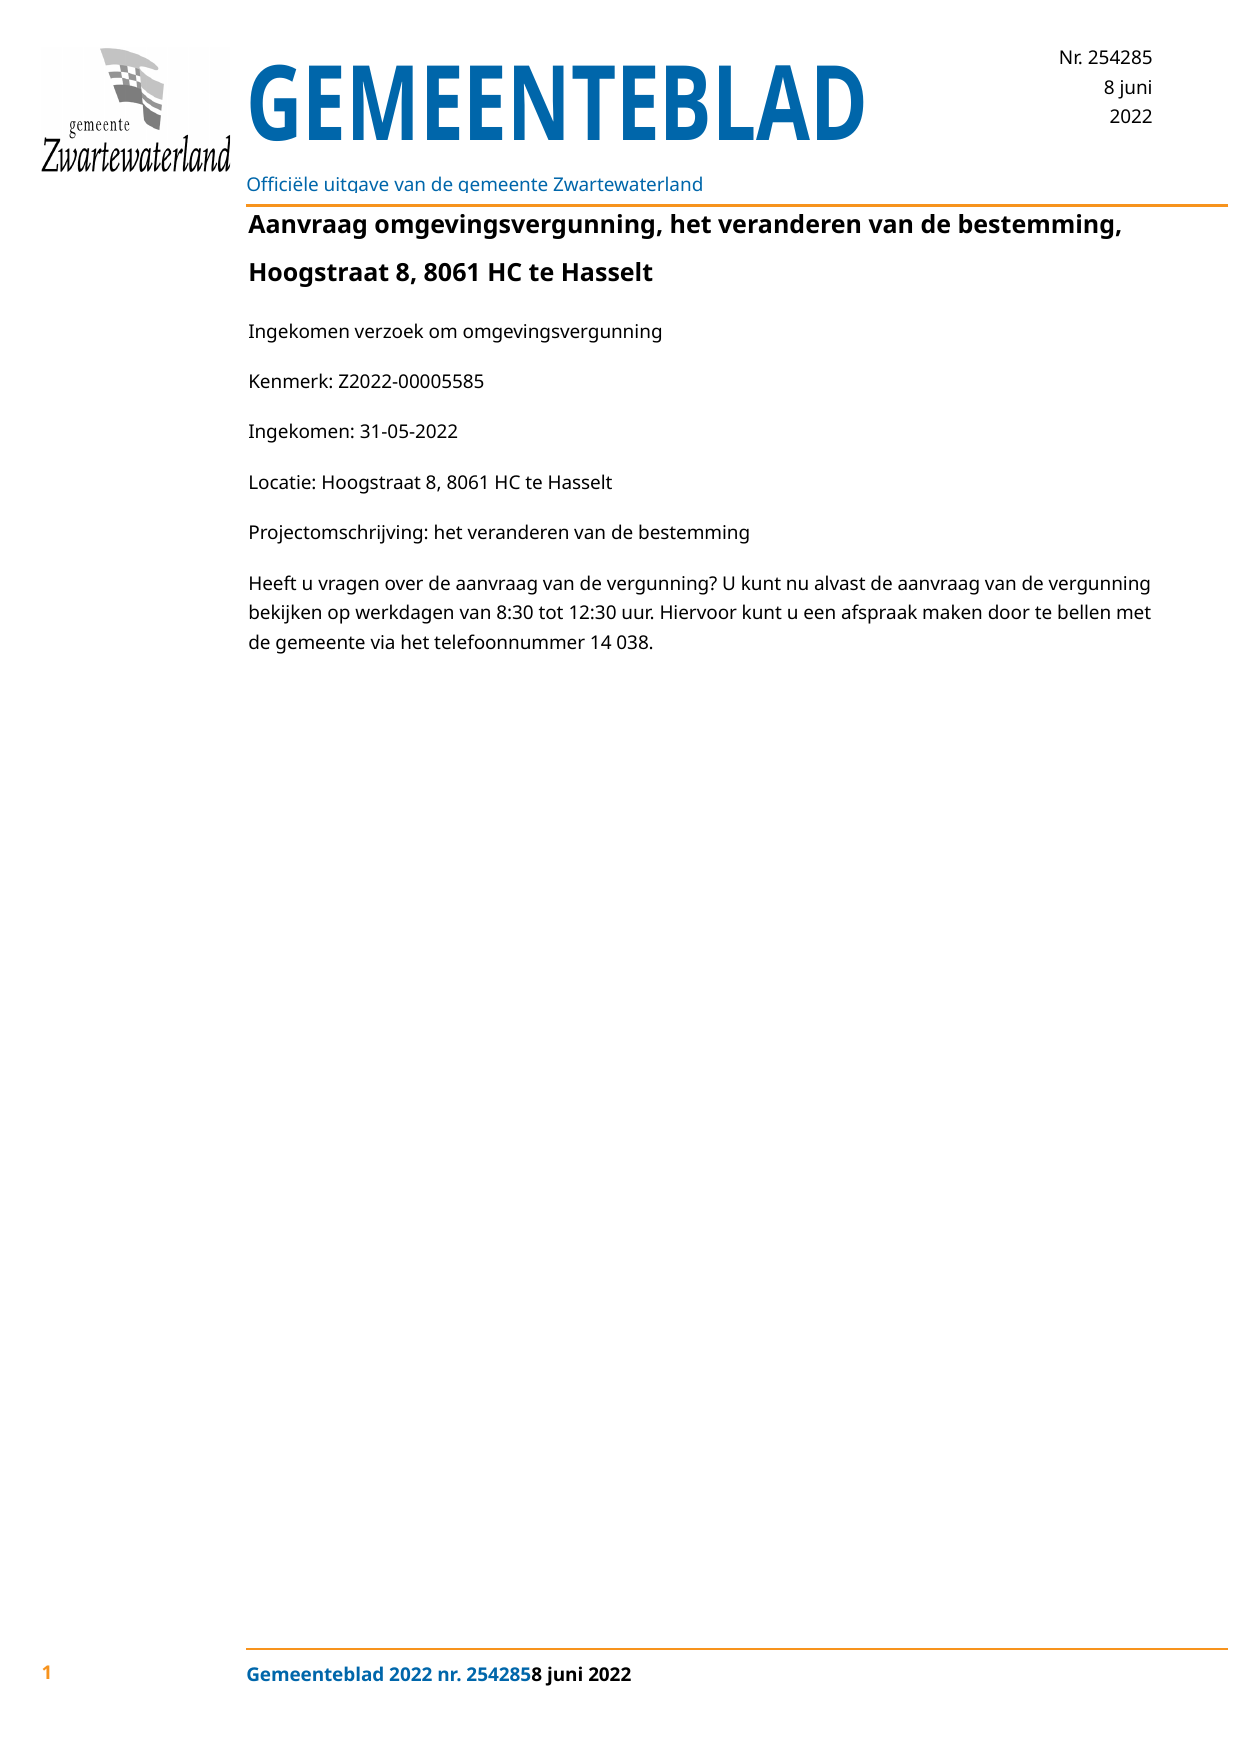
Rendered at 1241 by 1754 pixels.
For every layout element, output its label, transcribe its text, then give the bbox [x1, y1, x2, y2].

text Aanvraag omgevingsvergunning, het veranderen van de bestemming, Hoogstraat 8, 8061 HC te Hasselt [248, 207, 1152, 288]
text Locatie: Hoogstraat 8, 8061 HC te Hasselt [248, 469, 1152, 495]
text Heeft u vragen over de aanvraag van de vergunning? U kunt nu alvast de aanvraag van de vergunning bekijken op werkdagen van 8:30 tot 12:30 uur. Hiervoor kunt u een afspraak maken door te bellen met de gemeente via het telefoonnummer 14 038. [248, 570, 1152, 655]
picture [41, 47, 231, 172]
text Ingekomen: 31-05-2022 [248, 419, 1152, 444]
text Projectomschrijving: het veranderen van de bestemming [248, 519, 1152, 545]
text Kenmerk: Z2022-00005585 [248, 368, 1152, 394]
text Ingekomen verzoek om omgevingsvergunning [248, 318, 1152, 344]
